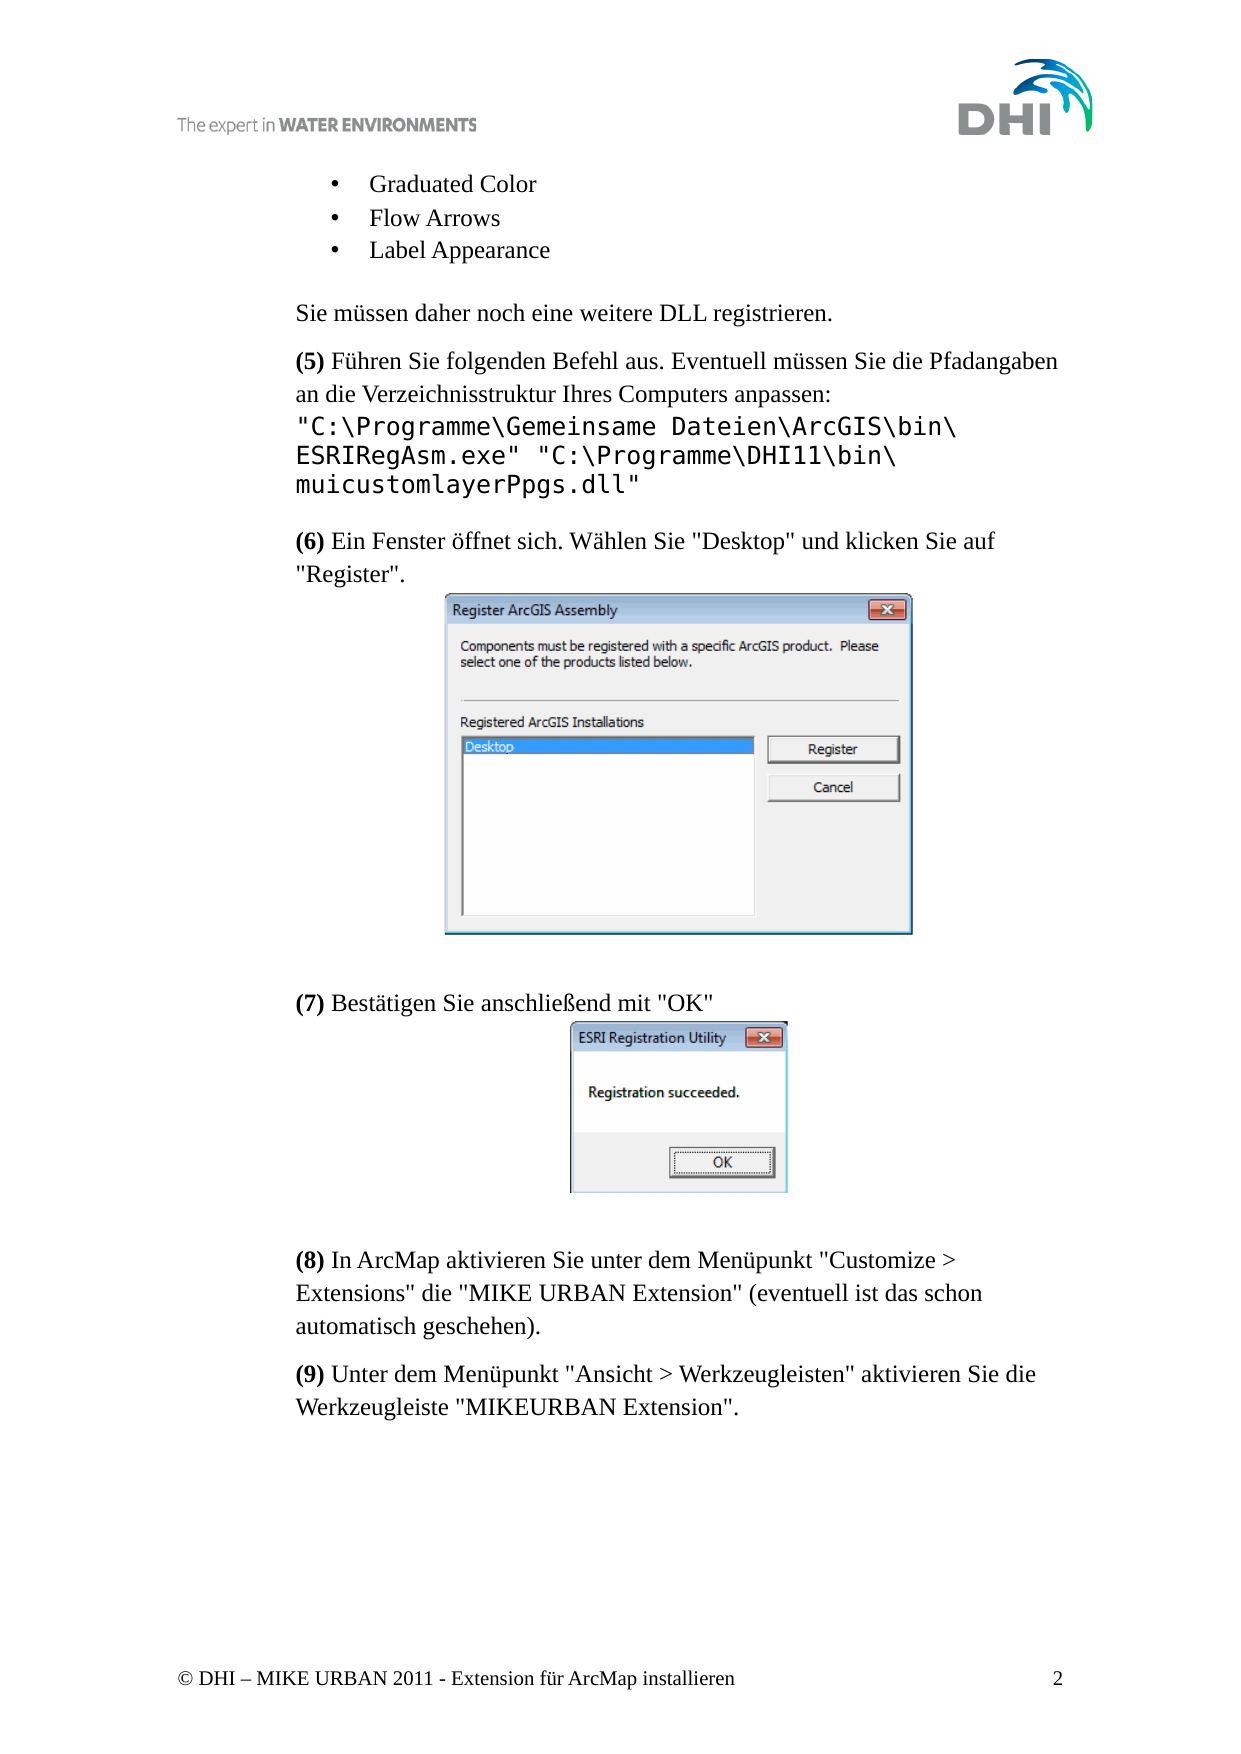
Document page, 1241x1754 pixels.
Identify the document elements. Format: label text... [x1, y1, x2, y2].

list Graduated Color [339, 169, 1063, 198]
text "C:\Programme\Gemeinsame Dateien\ArcGIS\bin\ESRIRegAsm.exe" "C:\Programme\DHI11\bin\muicustomlayerPpgs.dll" [295, 412, 1063, 499]
picture [177, 117, 477, 135]
text (6) Ein Fenster öffnet sich. Wählen Sie "Desktop" und klicken Sie auf "Register". [295, 526, 1063, 588]
picture [569, 1020, 789, 1193]
picture [444, 592, 914, 936]
text (9) Unter dem Menüpunkt "Ansicht > Werkzeugleisten" aktivieren Sie die Werkzeugleiste "MIKEURBAN Extension". [295, 1359, 1063, 1420]
text Sie müssen daher noch eine weitere DLL registrieren. [295, 298, 1063, 327]
picture [958, 59, 1093, 135]
text (8) In ArcMap aktivieren Sie unter dem Menüpunkt "Customize > Extensions" die "MIKE URBAN Extension" (eventuell ist das schon automatisch geschehen). [295, 1245, 1063, 1339]
list Label Appearance [339, 236, 1063, 264]
text (7) Bestätigen Sie anschließend mit "OK" [295, 988, 1063, 1017]
list Flow Arrows [339, 203, 1063, 231]
text (5) Führen Sie folgenden Befehl aus. Eventuell müssen Sie die Pfadangaben an die Verzeichnisstruktur Ihres Computers anpassen: [295, 346, 1063, 408]
